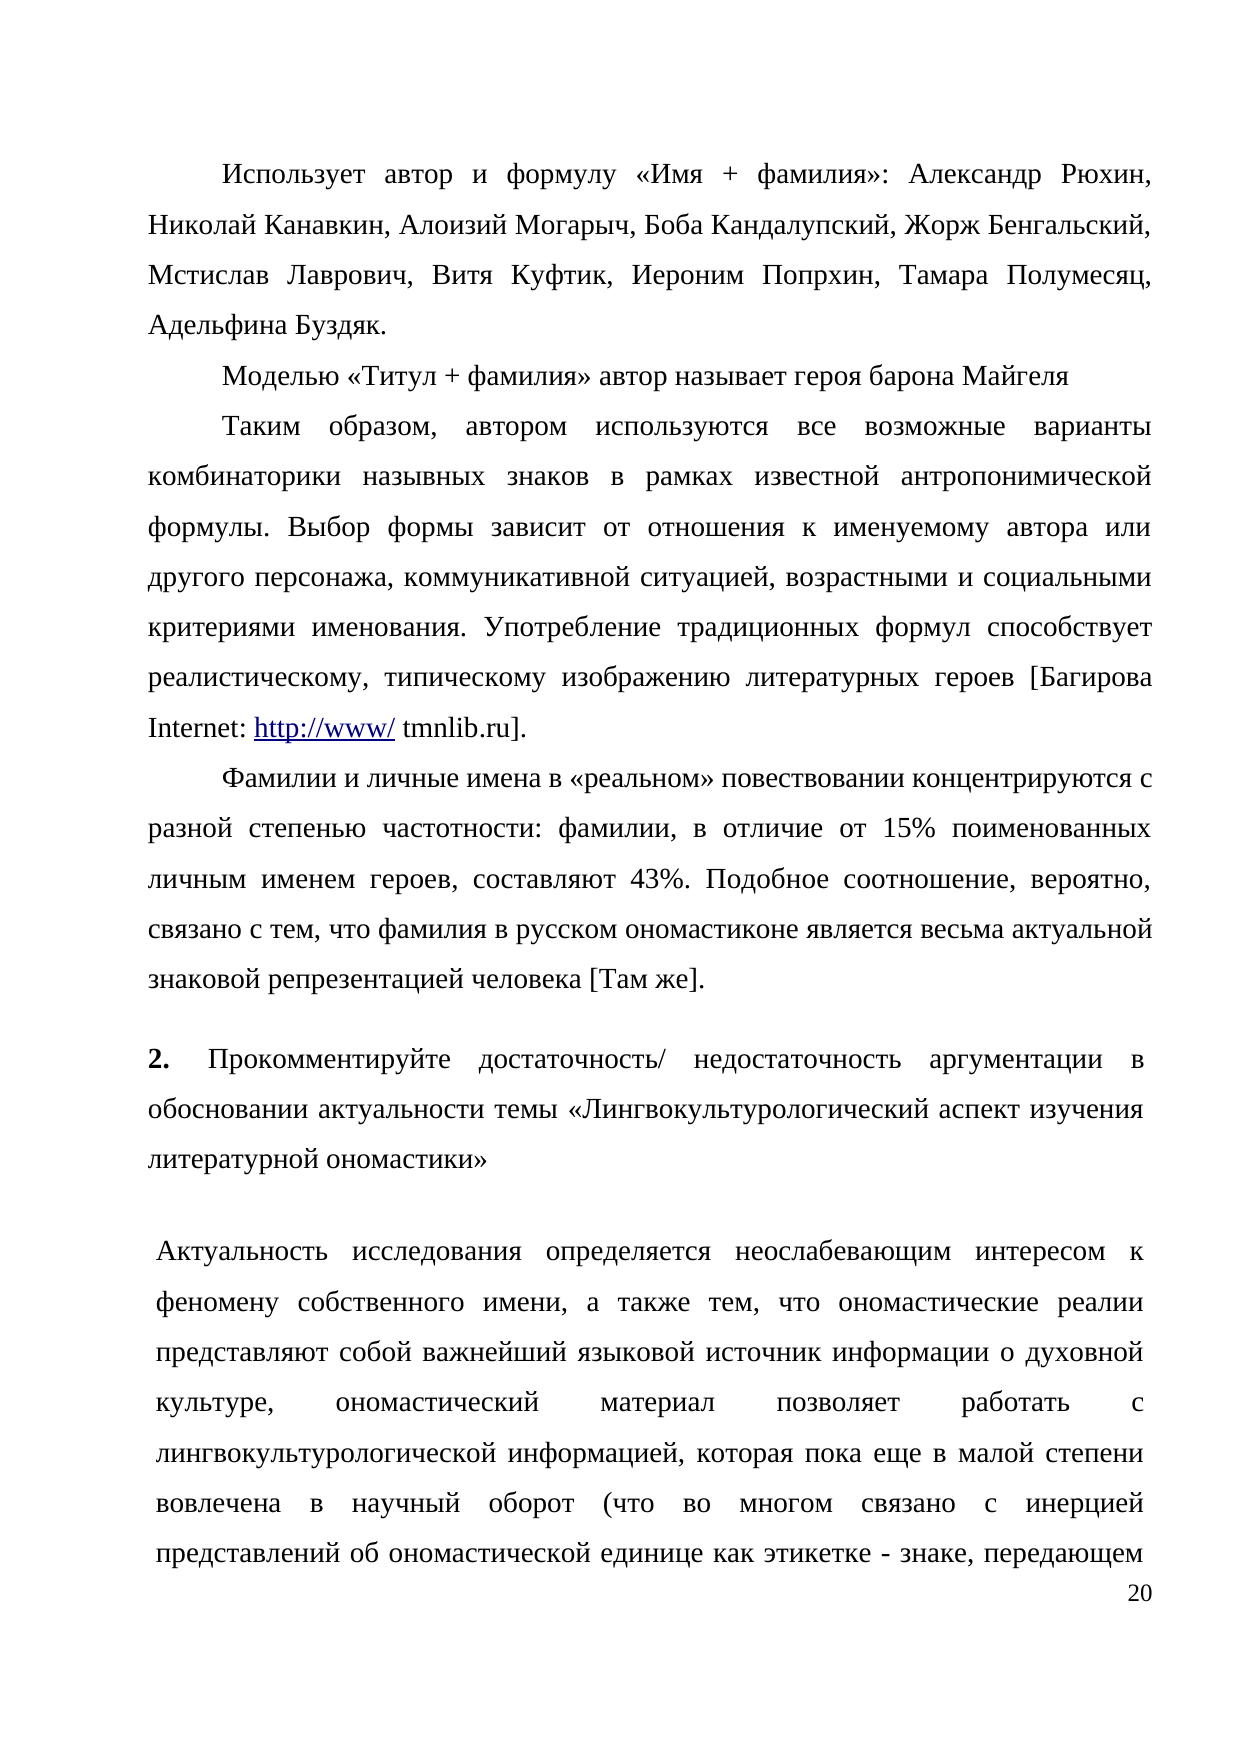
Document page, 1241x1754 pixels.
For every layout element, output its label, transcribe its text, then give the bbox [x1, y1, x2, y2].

text Фамилии и личные имена в «реальном» повествовании концентрируются с разной степенью частотности: фамилии, в отличие от 15% поименованных личным именем героев, составляют 43%. Подобное соотношение, вероятно, связано с тем, что фамилия в русском ономастиконе является весьма актуаль­ной знаковой репрезентацией человека [Там же]. [148, 760, 1152, 995]
text Использует автор и формулу «Имя + фамилия»: Александр Рюхин, Николай Канавкин, Алоизий Могарыч, Боба Кандалупский, Жорж Бенгальский, Мстислав Лаврович, Витя Куфтик, Иероним Попрхин, Тамара Полумесяц, Адельфина Буздяк. [148, 156, 1152, 341]
text 2. Прокомментируйте достаточность/ недостаточность аргументации в обосновании актуальности темы «Лингвокультурологический аспект изучения литературной ономастики» [148, 1041, 1144, 1175]
text Моделью «Титул + фамилия» автор называет героя барона Майгеля [148, 358, 1152, 391]
text Актуальность исследования определяется неослабевающим интересом к феномену собственного имени, а также тем, что ономастические реалии представляют собой важнейший языковой источник информации о духовной культуре, ономастический материал позволяет работать с лингвокультурологической информацией, которая пока еще в малой степени вовлечена в научный оборот (что во многом связано с инерцией представлений об ономастической единице как этикетке - знаке, передающем [156, 1233, 1144, 1569]
text Таким образом, автором используются все возможные варианты комбинаторики назывных знаков в рамках известной антропонимической формулы. Выбор формы зависит от отношения к именуемому автора или другого персонажа, коммуникативной ситуацией, возрастными и социальными критериями именования. Употреб­ление традиционных формул способствует реалистическому, типическому изображению литературных героев [Багирова Internet: http://www/ tmnlib.ru]. [148, 408, 1152, 743]
